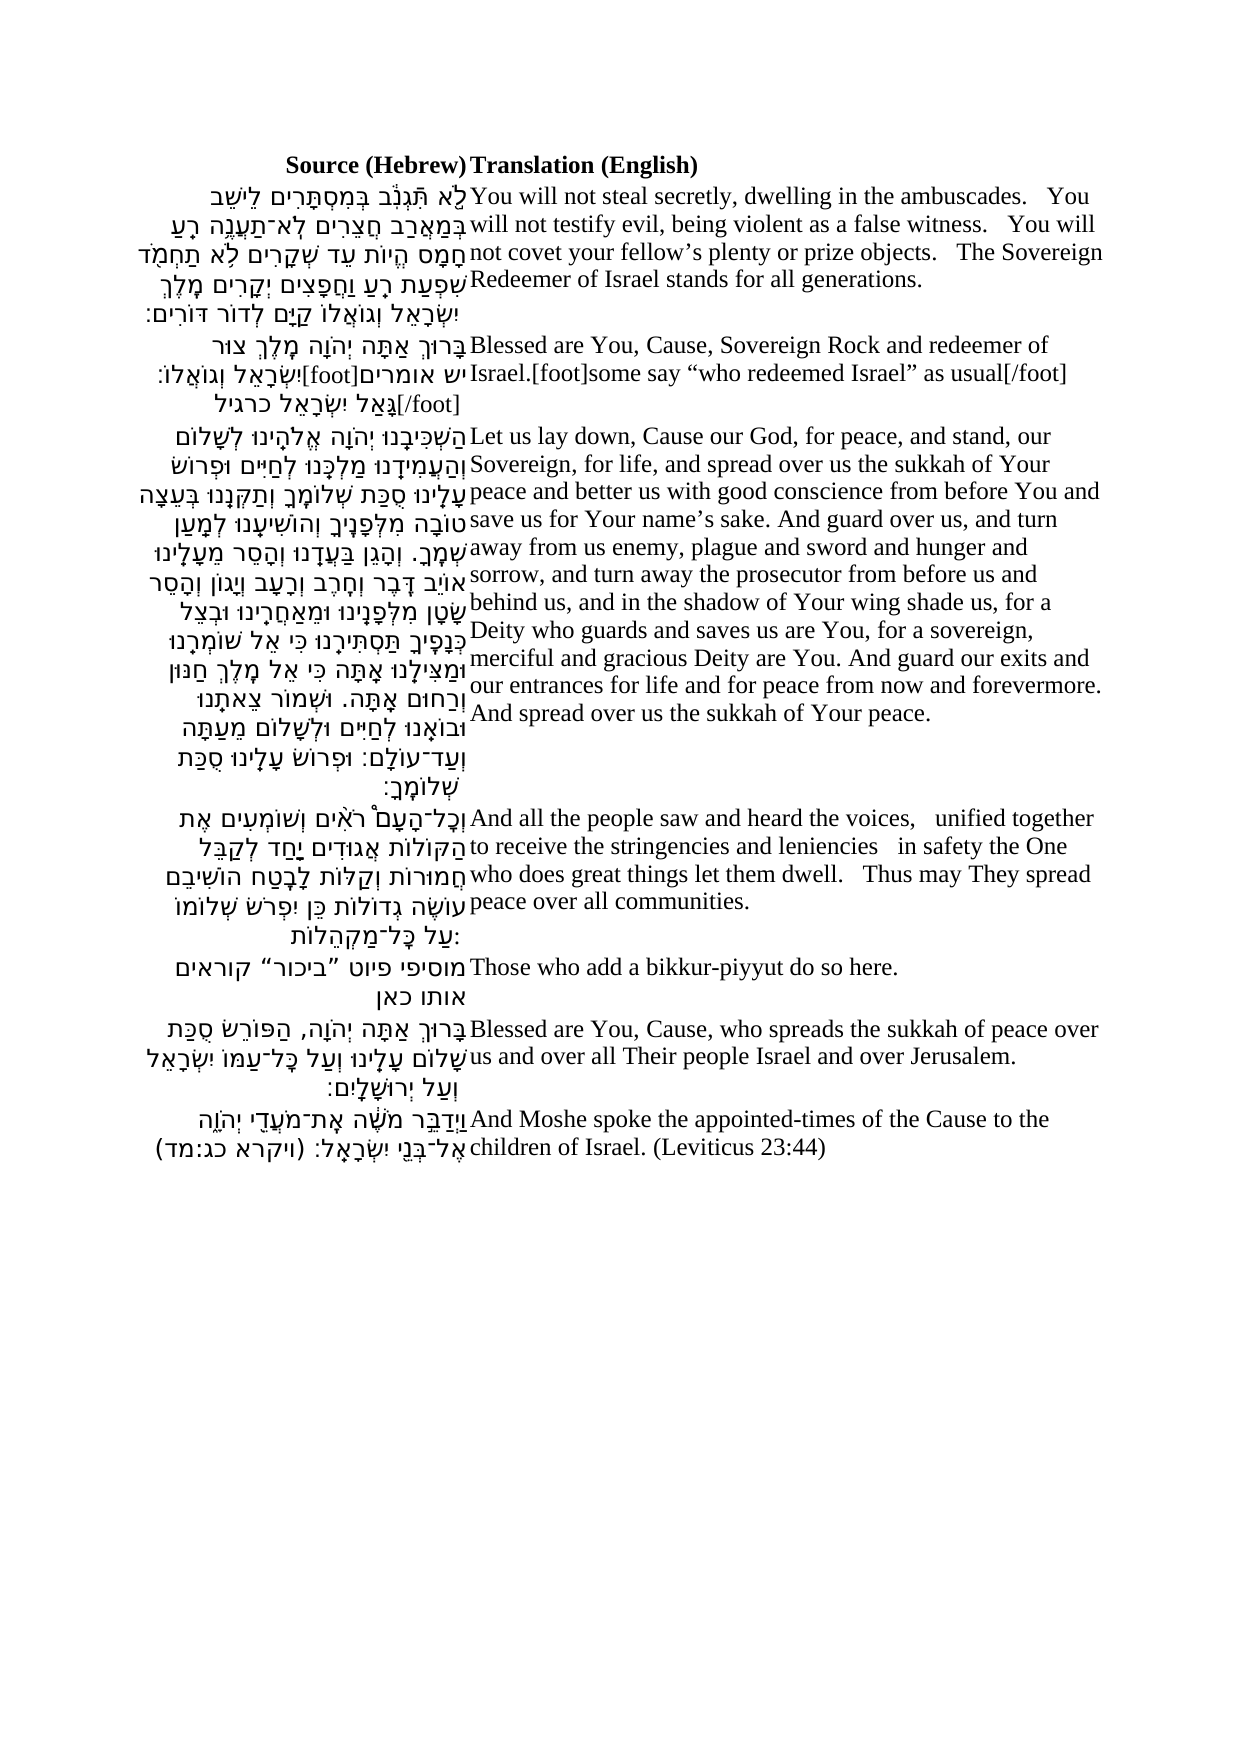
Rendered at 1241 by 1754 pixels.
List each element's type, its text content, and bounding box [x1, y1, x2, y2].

table_cell Blessed are You, Cause, who spreads the sukkah of peace over us and over all Their people Israel and over Jerusalem. [468, 1013, 1105, 1104]
table_cell You will not steal secretly, dwelling in the ambuscades. You will not testify evil, being violent as a false witness. You will not covet your fellow’s plenty or prize objects. The Sovereign Redeemer of Israel stands for all generations. [468, 181, 1105, 330]
table_cell בָּרוּךְ אַתָּה יְהֹוָה, הַפּוֹרֵשׂ סֻכַּת שָׁלוֹם עָלֵֽינוּ וְעַל כׇּל־עַמּוֹ יִשְׂרָאֵל וְעַל יְרוּשָׁלָֽיִם׃ [135, 1013, 468, 1104]
table_cell וַיְדַבֵּ֣ר מֹשֶׁ֔ה אֶֽת־מֹעֲדֵ֖י יְהֹוָ֑ה אֶל־בְּנֵ֖י יִשְׂרָאֵֽל׃ (ויקרא כג:מד) [135, 1104, 468, 1165]
table_header Source (Hebrew) [135, 150, 468, 181]
table_cell Let us lay down, Cause our God, for peace, and stand, our Sovereign, for life, and spread over us the sukkah of Your peace and better us with good conscience from before You and save us for Your name’s sake. And guard over us, and turn away from us enemy, plague and sword and hunger and sorrow, and turn away the prosecutor from before us and behind us, and in the shadow of Your wing shade us, for a Deity who guards and saves us are You, for a sovereign, merciful and gracious Deity are You. And guard our exits and our entrances for life and for peace from now and forevermore. And spread over us the sukkah of Your peace. [468, 420, 1105, 803]
table_cell And all the people saw and heard the voices, unified together to receive the stringencies and leniencies in safety the One who does great things let them dwell. Thus may They spread peace over all communities. [468, 803, 1105, 952]
table_header Translation (English) [468, 150, 1105, 181]
table_cell בָּרוּךְ אַתָּה יְהֹוָה מֶֽלֶךְ צוּר יִשְׂרָאֵל וְגוֹאֲלוֹ׃[foot]יש אומרים גָּאַל יִשְׂרָאֵל כרגיל[/foot] [135, 330, 468, 420]
table_cell And Moshe spoke the appointed-times of the Cause to the children of Israel. (Leviticus 23:44) [468, 1104, 1105, 1165]
table_cell הַשְׁכִּיבֵֽנוּ יְהֹוָה אֱלֹהֵֽינוּ לְשָׁלוֹם וְהַעֲמִידֵֽנוּ מַלְכֵּֽנוּ לְחַיִּים וּפְרוֹשׂ עָלֵֽינוּ סֻכַּת שְׁלוֹמֶֽךָ וְתַקְּנֵֽנוּ בְּעֵצָה טוֹבָה מִלְּפָנֶֽיךָ וְהוֹשִׁיעֵֽנוּ לְמַֽעַן שְׁמֶֽךָ. וְהָגֵן בַּעֲדֵֽנוּ וְהָסֵר מֵעָלֵֽינוּ אוֹיֵב דֶּֽבֶר וְחֶֽרֶב וְרָעָב וְיָגוֹן וְהָסֵר שָׂטָן מִלְּפָנֵֽינוּ וּמֵאַחֲרֵֽינוּ וּבְצֵל כְּנָפֶֽיךָ תַּסְתִּירֵֽנוּ כִּי אֵל שׁוֹמְרֵֽנוּ וּמַצִּילֵֽנוּ אָֽתָּה כִּי אֵל מֶֽלֶךְ חַנּוּן וְרַחוּם אָֽתָּה. וּשְׁמוֹר צֵאתֵֽנוּ וּבוֹאֵֽנוּ לְחַיִּים וּלְשָׁלוֹם מֵעַתָּה וְעַד־עוֹלָם׃ וּפְרוֹשׂ עָלֵֽינוּ סֻכַּת שְׁלוֹמֶֽךָ׃ [135, 420, 468, 803]
table_cell מוסיפי פיוט ”ביכור“ קוראים אותו כאן [135, 952, 468, 1013]
table_cell Those who add a bikkur-piyyut do so here. [468, 952, 1105, 1013]
table_cell וְכׇל־הָעָם֩ רֹאִ֨ים וְשׁוֹמְעִים אֶת הַקּוֹלוֹת אֲגוּדִים יַָחַד לְקַבֵּל חֲמוּרוֹת וְקַלּוֹת לָבֶֽטַח הוֹשִׁיבֵם עוֹשֶׂה גְדוֹלוֹת כֵּן יִפְרֹשׂ שְׁלוֹמוֹ עַל כׇּל־מַקְהֵלוֹת: [135, 803, 468, 952]
table_cell Blessed are You, Cause, Sovereign Rock and redeemer of Israel.[foot]some say “who redeemed Israel” as usual[/foot] [468, 330, 1105, 420]
table_cell לֹ֣֖א תִּֿגְנֹֽ֔ב בְּמִסְתָּרִים לֵישֵׁב בְּמַאֲרַב חֲצֵרִים לֹֽא־תַעֲנֶ֥ה רֵֽעַ חָמָס הֱיוֹת עֵד שְׁקָרִים לֹ֥א תַחְמֹ֖ד שִׁפְעַת רֵֽעַ וַחֲפָצִים יְקָרִים מֶֽלֶךְ יִשְׂרָאֵל וְגוֹאֲלוֹ קַיָּם לְדוֹר דּוֹרִים׃ [135, 181, 468, 330]
